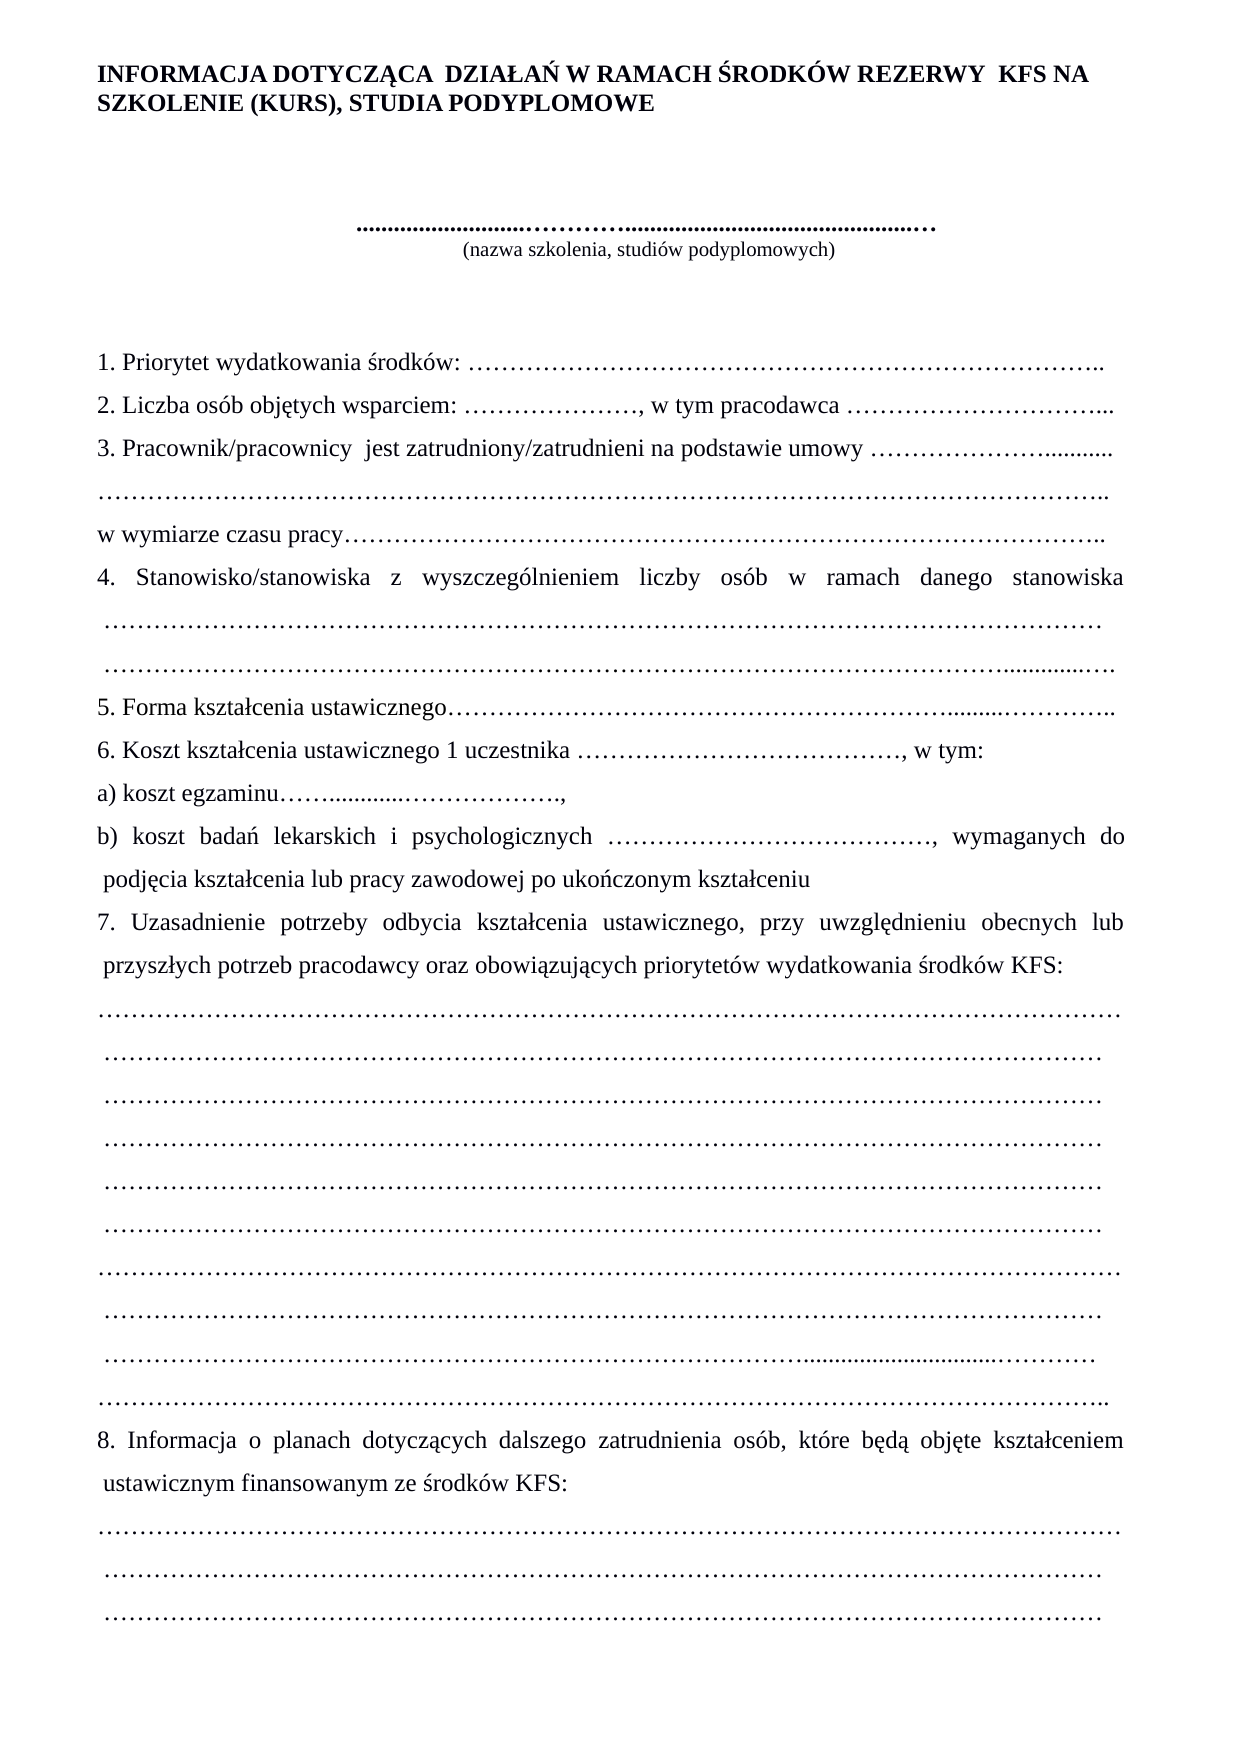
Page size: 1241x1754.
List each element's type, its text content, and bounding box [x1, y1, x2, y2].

list 7. Uzasadnienie potrzeby odbycia kształcenia ustawicznego, przy uwzględnieniu obecnych lub przyszłych potrzeb pracodawcy oraz obowiązujących priorytetów wydatkowania środków KFS: [97, 907, 1125, 979]
list 2. Liczba osób objętych wsparciem: …………………, w tym pracodawca …………………………... [97, 390, 1125, 419]
list a) koszt egzaminu……............………………., [97, 778, 1125, 807]
list ………………………………………………………………………………………………………….. [97, 476, 1125, 505]
list (nazwa szkolenia, studiów podyplomowych) [130, 236, 1125, 261]
list …………………………………………………………………………………………………………………………………………………………………………………………………………………………………………………………………………………………………...............................………… [97, 1252, 1125, 1367]
list 6. Koszt kształcenia ustawicznego 1 uczestnika …………………………………, w tym: [97, 735, 1125, 764]
list 3. Pracownik/pracownicy jest zatrudniony/zatrudnieni na podstawie umowy …………………........... [97, 433, 1125, 462]
list ...........................…………..............................................… [130, 208, 1125, 236]
text INFORMACJA DOTYCZĄCA DZIAŁAŃ W RAMACH ŚRODKÓW REZERWY KFS NA SZKOLENIE (KURS), STUDIA PODYPLOMOWE [97, 59, 1125, 117]
list w wymiarze czasu pracy……………………………………………………………………………….. [97, 519, 1125, 548]
list 1. Priorytet wydatkowania środków: ………………………………………………………………….. [97, 347, 1125, 376]
list ………………………………………………………………………………………………………….. [97, 1382, 1125, 1411]
list ………………………………………………………………………………………………………………………………………………………………………………………………………………………………………………………………………………………………………………………………… [97, 1511, 1125, 1626]
list b) koszt badań lekarskich i psychologicznych …………………………………, wymaganych do podjęcia kształcenia lub pracy zawodowej po ukończonym kształceniu [97, 821, 1125, 893]
list 5. Forma kształcenia ustawicznego…………………………………………………….........………….. [97, 692, 1125, 721]
list 8. Informacja o planach dotyczących dalszego zatrudnienia osób, które będą objęte kształceniem ustawicznym finansowanym ze środków KFS: [97, 1425, 1125, 1497]
list ………………………………………………………………………………………………………………………………………………………………………………………………………………………………………………………………………………………………………………………………………………………………………………………………………………………………………………………………………………………………………………………………………………………………………………………………………………………………………………………………… [97, 994, 1125, 1238]
list 4. Stanowisko/stanowiska z wyszczególnieniem liczby osób w ramach danego stanowiska ………………………………………………………………………………………………………………………………………………………………………………………………………….............…. [97, 562, 1125, 677]
